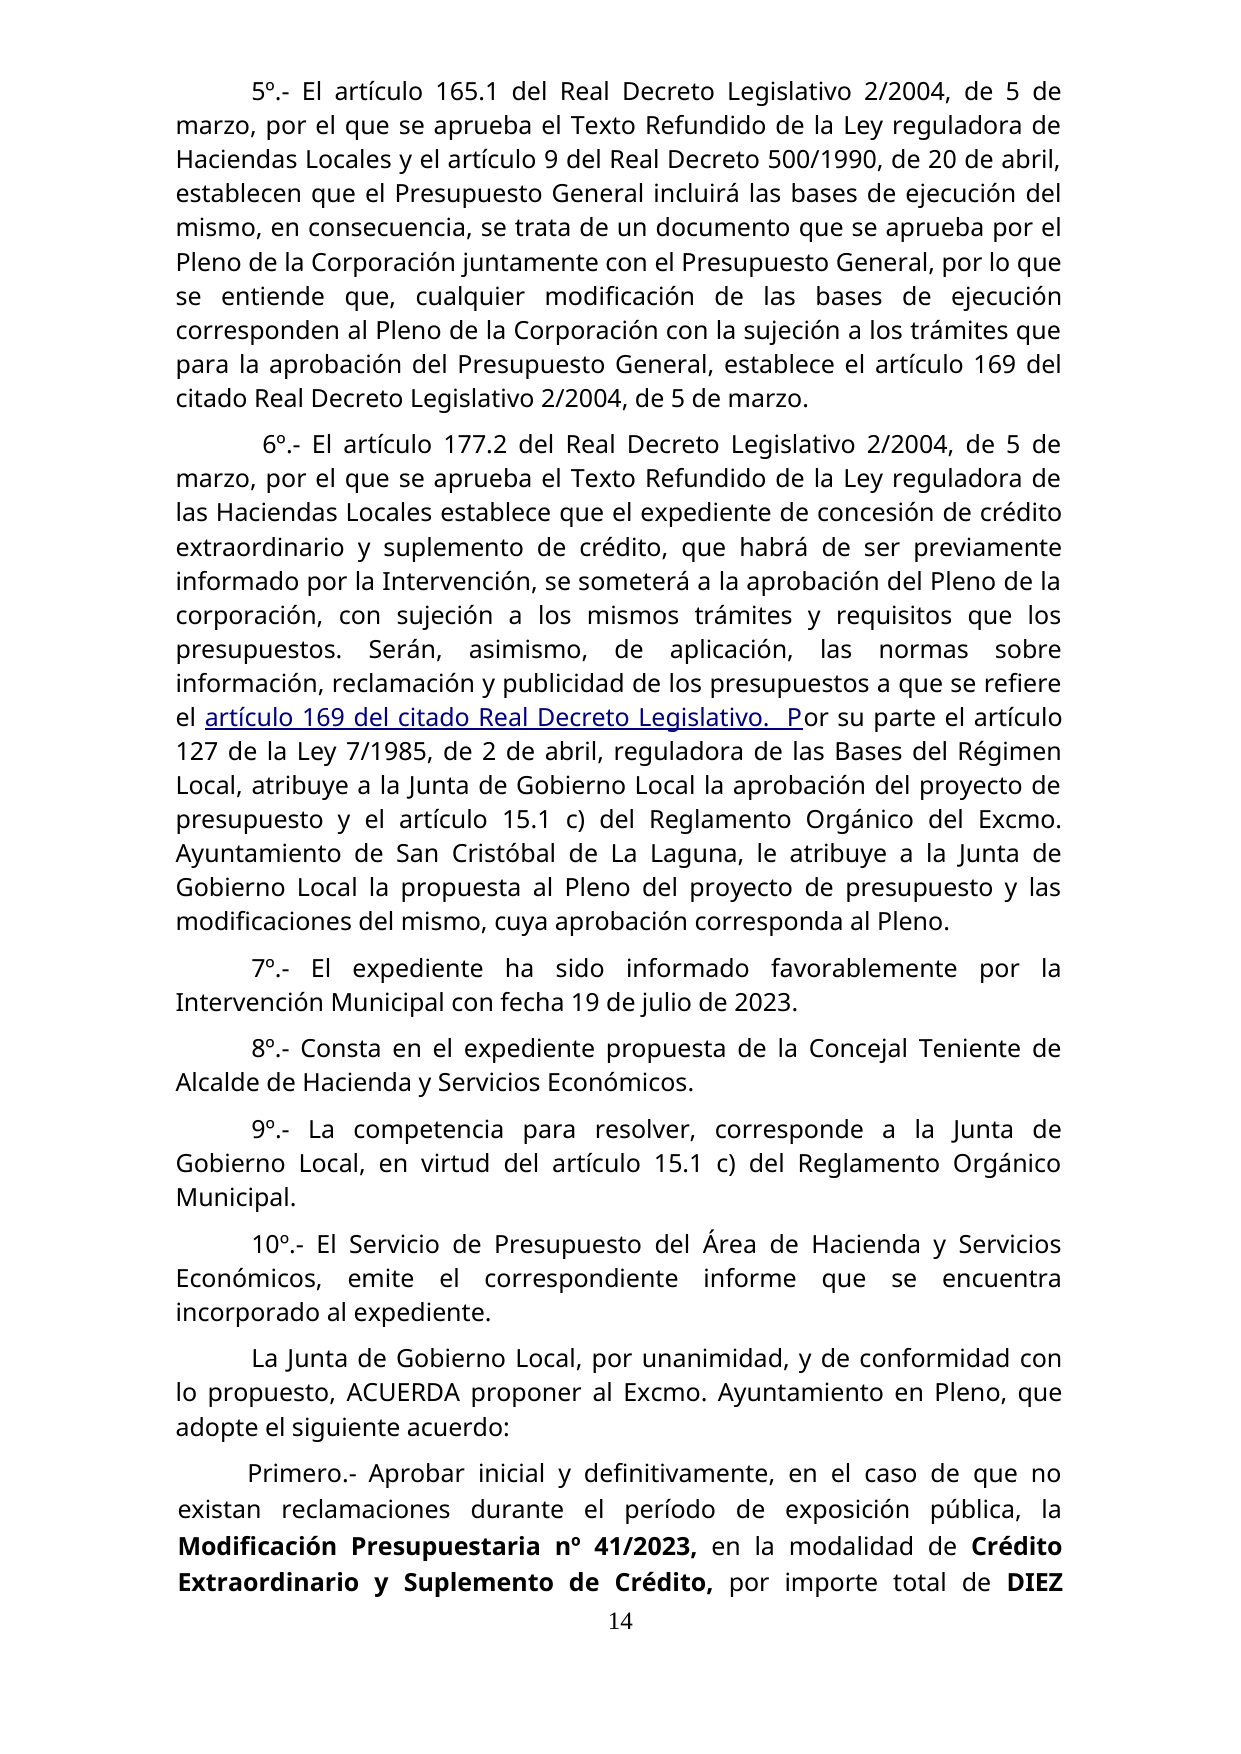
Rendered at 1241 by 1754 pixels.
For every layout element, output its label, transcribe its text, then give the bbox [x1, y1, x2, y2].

text 10º.- El Servicio de Presupuesto del Área de Hacienda y Servicios Económicos, emite el correspondiente informe que se encuentra incorporado al expediente. [175, 1226, 1063, 1328]
text La Junta de Gobierno Local, por unanimidad, y de conformidad con lo propuesto, ACUERDA proponer al Excmo. Ayuntamiento en Pleno, que adopte el siguiente acuerdo: [175, 1341, 1063, 1443]
text Primero.- Aprobar inicial y definitivamente, en el caso de que no existan reclamaciones durante el período de exposición pública, la Modificación Presupuestaria nº 41/2023, en la modalidad de Crédito Extraordinario y Suplemento de Crédito, por importe total de DIEZ [177, 1456, 1063, 1599]
text 9º.- La competencia para resolver, corresponde a la Junta de Gobierno Local, en virtud del artículo 15.1 c) del Reglamento Orgánico Municipal. [175, 1112, 1063, 1214]
text 5º.- El artículo 165.1 del Real Decreto Legislativo 2/2004, de 5 de marzo, por el que se aprueba el Texto Refundido de la Ley reguladora de Haciendas Locales y el artículo 9 del Real Decreto 500/1990, de 20 de abril, establecen que el Presupuesto General incluirá las bases de ejecución del mismo, en consecuencia, se trata de un documento que se aprueba por el Pleno de la Corporación juntamente con el Presupuesto General, por lo que se entiende que, cualquier modificación de las bases de ejecución corresponden al Pleno de la Corporación con la sujeción a los trámites que para la aprobación del Presupuesto General, establece el artículo 169 del citado Real Decreto Legislativo 2/2004, de 5 de marzo. [175, 74, 1063, 414]
text 8º.- Consta en el expediente propuesta de la Concejal Teniente de Alcalde de Hacienda y Servicios Económicos. [175, 1031, 1063, 1099]
text 6º.- El artículo 177.2 del Real Decreto Legislativo 2/2004, de 5 de marzo, por el que se aprueba el Texto Refundido de la Ley reguladora de las Haciendas Locales establece que el expediente de concesión de crédito extraordinario y suplemento de crédito, que habrá de ser previamente informado por la Intervención, se someterá a la aprobación del Pleno de la corporación, con sujeción a los mismos trámites y requisitos que los presupuestos. Serán, asimismo, de aplicación, las normas sobre información, reclamación y publicidad de los presupuestos a que se refiere el artículo 169 del citado Real Decreto Legislativo. Por su parte el artículo 127 de la Ley 7/1985, de 2 de abril, reguladora de las Bases del Régimen Local, atribuye a la Junta de Gobierno Local la aprobación del proyecto de presupuesto y el artículo 15.1 c) del Reglamento Orgánico del Excmo. Ayuntamiento de San Cristóbal de La Laguna, le atribuye a la Junta de Gobierno Local la propuesta al Pleno del proyecto de presupuesto y las modificaciones del mismo, cuya aprobación corresponda al Pleno. [175, 427, 1063, 938]
text 7º.- El expediente ha sido informado favorablemente por la Intervención Municipal con fecha 19 de julio de 2023. [175, 950, 1063, 1018]
